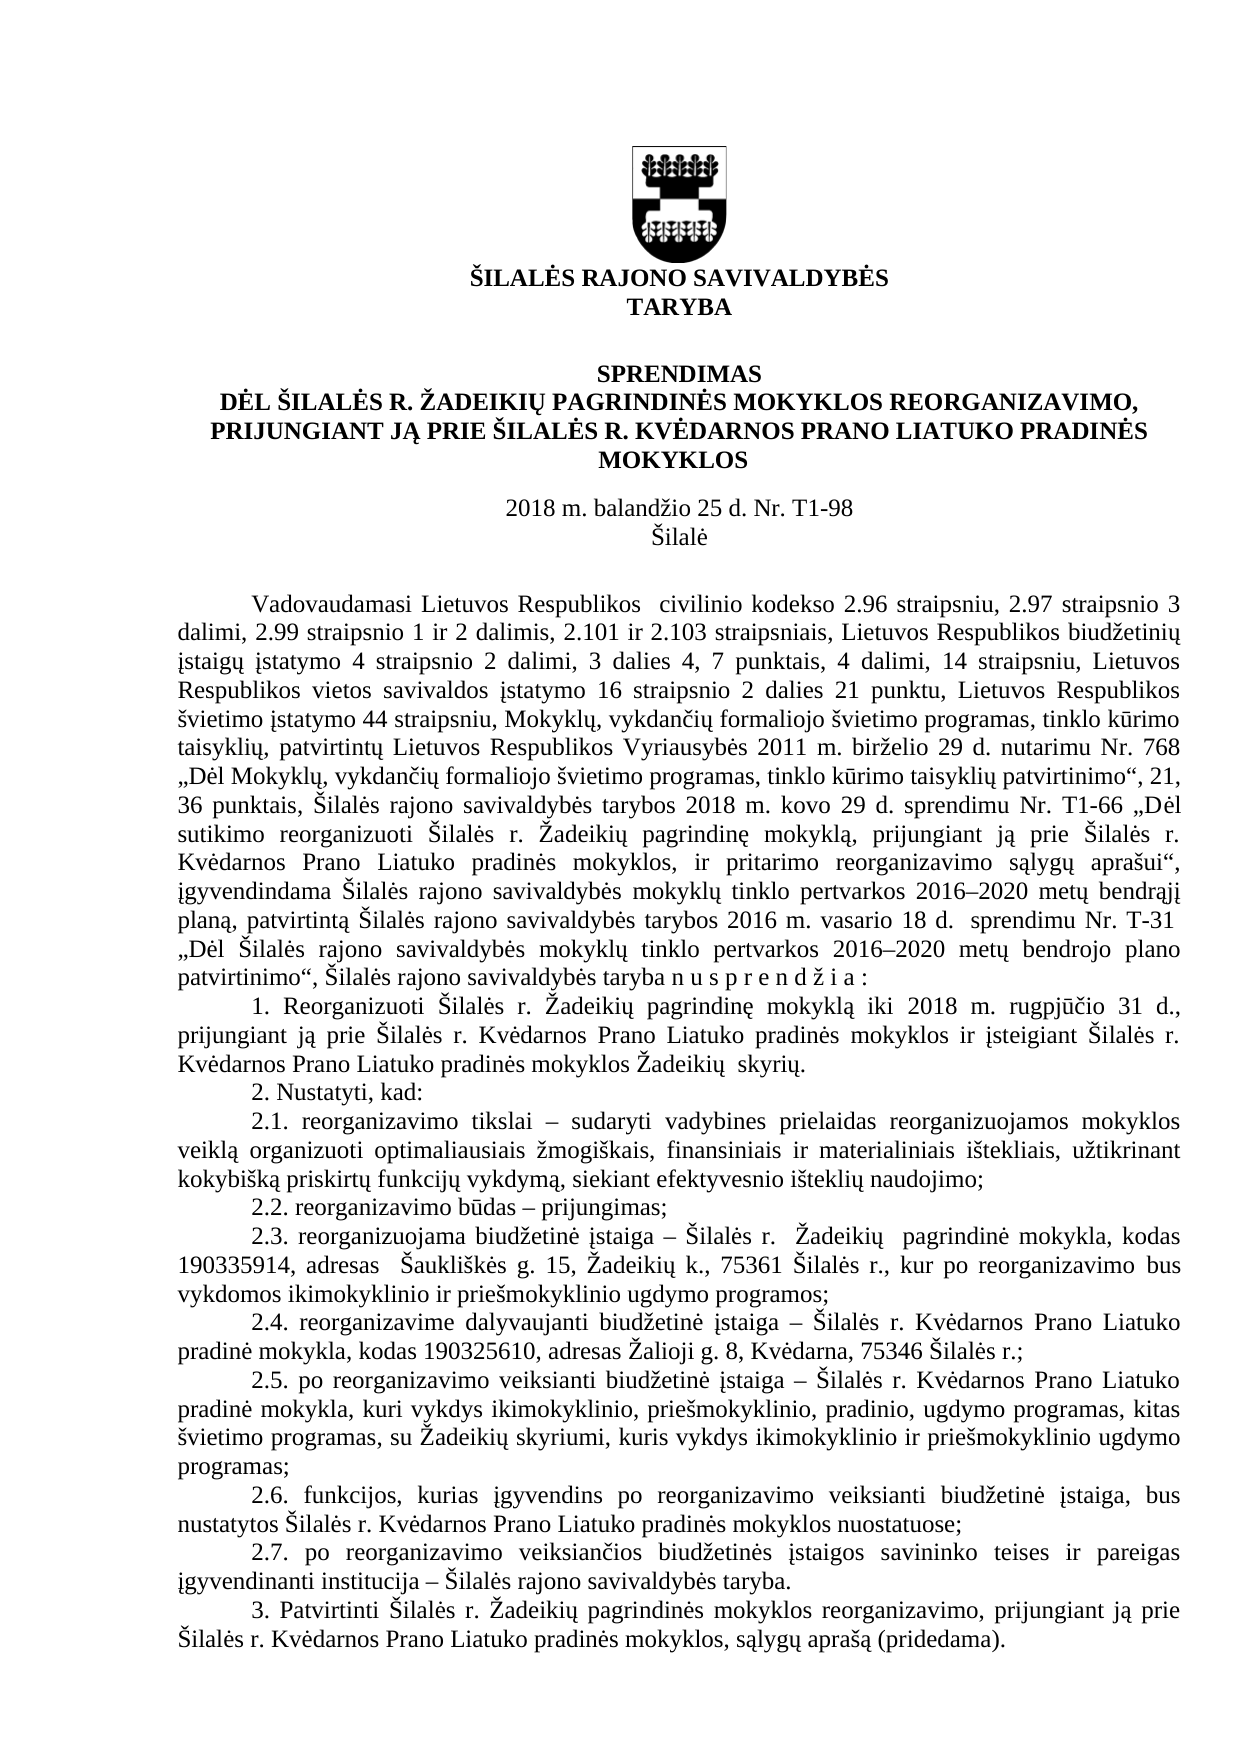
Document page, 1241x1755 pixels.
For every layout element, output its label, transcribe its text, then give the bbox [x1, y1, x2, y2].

text DĖL ŠILALĖS R. ŽADEIKIŲ PAGRINDINĖS MOKYKLOS REORGANIZAVIMO, PRIJUNGIANT JĄ PRIE ŠILALĖS R. KVĖDARNOS PRANO LIATUKO PRADINĖS MOKYKLOS [177, 387, 1181, 474]
text 1. Reorganizuoti Šilalės r. Žadeikių pagrindinę mokyklą iki 2018 m. rugpjūčio 31 d., prijungiant ją prie Šilalės r. Kvėdarnos Prano Liatuko pradinės mokyklos ir įsteigiant Šilalės r. Kvėdarnos Prano Liatuko pradinės mokyklos Žadeikių skyrių. [177, 991, 1181, 1077]
text ŠILALĖS RAJONO SAVIVALDYBĖS [177, 263, 1181, 292]
text 2.5. po reorganizavimo veiksianti biudžetinė įstaiga – Šilalės r. Kvėdarnos Prano Liatuko pradinė mokykla, kuri vykdys ikimokyklinio, priešmokyklinio, pradinio, ugdymo programas, kitas švietimo programas, su Žadeikių skyriumi, kuris vykdys ikimokyklinio ir priešmokyklinio ugdymo programas; [177, 1365, 1181, 1480]
text SPRENDIMAS [177, 359, 1181, 387]
text 2.3. reorganizuojama biudžetinė įstaiga – Šilalės r. Žadeikių pagrindinė mokykla, kodas 190335914, adresas Šaukliškės g. 15, Žadeikių k., 75361 Šilalės r., kur po reorganizavimo bus vykdomos ikimokyklinio ir priešmokyklinio ugdymo programos; [177, 1221, 1181, 1307]
text 2.7. po reorganizavimo veiksiančios biudžetinės įstaigos savininko teises ir pareigas įgyvendinanti institucija – Šilalės rajono savivaldybės taryba. [177, 1537, 1181, 1595]
text 3. Patvirtinti Šilalės r. Žadeikių pagrindinės mokyklos reorganizavimo, prijungiant ją prie Šilalės r. Kvėdarnos Prano Liatuko pradinės mokyklos, sąlygų aprašą (pridedama). [177, 1595, 1181, 1652]
text 2.2. reorganizavimo būdas – prijungimas; [177, 1192, 1181, 1221]
text 2018 m. balandžio 25 d. Nr. T1-98 [177, 493, 1181, 522]
text 2.4. reorganizavime dalyvaujanti biudžetinė įstaiga – Šilalės r. Kvėdarnos Prano Liatuko pradinė mokykla, kodas 190325610, adresas Žalioji g. 8, Kvėdarna, 75346 Šilalės r.; [177, 1307, 1181, 1365]
text Šilalė [177, 522, 1181, 550]
text Vadovaudamasi Lietuvos Respublikos civilinio kodekso 2.96 straipsniu, 2.97 straipsnio 3 dalimi, 2.99 straipsnio 1 ir 2 dalimis, 2.101 ir 2.103 straipsniais, Lietuvos Respublikos biudžetinių įstaigų įstatymo 4 straipsnio 2 dalimi, 3 dalies 4, 7 punktais, 4 dalimi, 14 straipsniu, Lietuvos Respublikos vietos savivaldos įstatymo 16 straipsnio 2 dalies 21 punktu, Lietuvos Respublikos švietimo įstatymo 44 straipsniu, Mokyklų, vykdančių formaliojo švietimo programas, tinklo kūrimo taisyklių, patvirtintų Lietuvos Respublikos Vyriausybės 2011 m. birželio 29 d. nutarimu Nr. 768 „Dėl Mokyklų, vykdančių formaliojo švietimo programas, tinklo kūrimo taisyklių patvirtinimo“, 21, 36 punktais, Šilalės rajono savivaldybės tarybos 2018 m. kovo 29 d. sprendimu Nr. T1-66 „Dėl sutikimo reorganizuoti Šilalės r. Žadeikių pagrindinę mokyklą, prijungiant ją prie Šilalės r. Kvėdarnos Prano Liatuko pradinės mokyklos, ir pritarimo reorganizavimo sąlygų aprašui“, įgyvendindama Šilalės rajono savivaldybės mokyklų tinklo pertvarkos 2016–2020 metų bendrąjį planą, patvirtintą Šilalės rajono savivaldybės tarybos 2016 m. vasario 18 d. sprendimu Nr. T-31 „Dėl Šilalės rajono savivaldybės mokyklų tinklo pertvarkos 2016–2020 metų bendrojo plano patvirtinimo“, Šilalės rajono savivaldybės taryba n u s p r e n d ž i a : [177, 589, 1181, 991]
text 2.6. funkcijos, kurias įgyvendins po reorganizavimo veiksianti biudžetinė įstaiga, bus nustatytos Šilalės r. Kvėdarnos Prano Liatuko pradinės mokyklos nuostatuose; [177, 1480, 1181, 1537]
text 2.1. reorganizavimo tikslai – sudaryti vadybines prielaidas reorganizuojamos mokyklos veiklą organizuoti optimaliausiais žmogiškais, finansiniais ir materialiniais ištekliais, užtikrinant kokybišką priskirtų funkcijų vykdymą, siekiant efektyvesnio išteklių naudojimo; [177, 1106, 1181, 1192]
text 2. Nustatyti, kad: [177, 1077, 1181, 1106]
text TARYBA [177, 292, 1181, 320]
